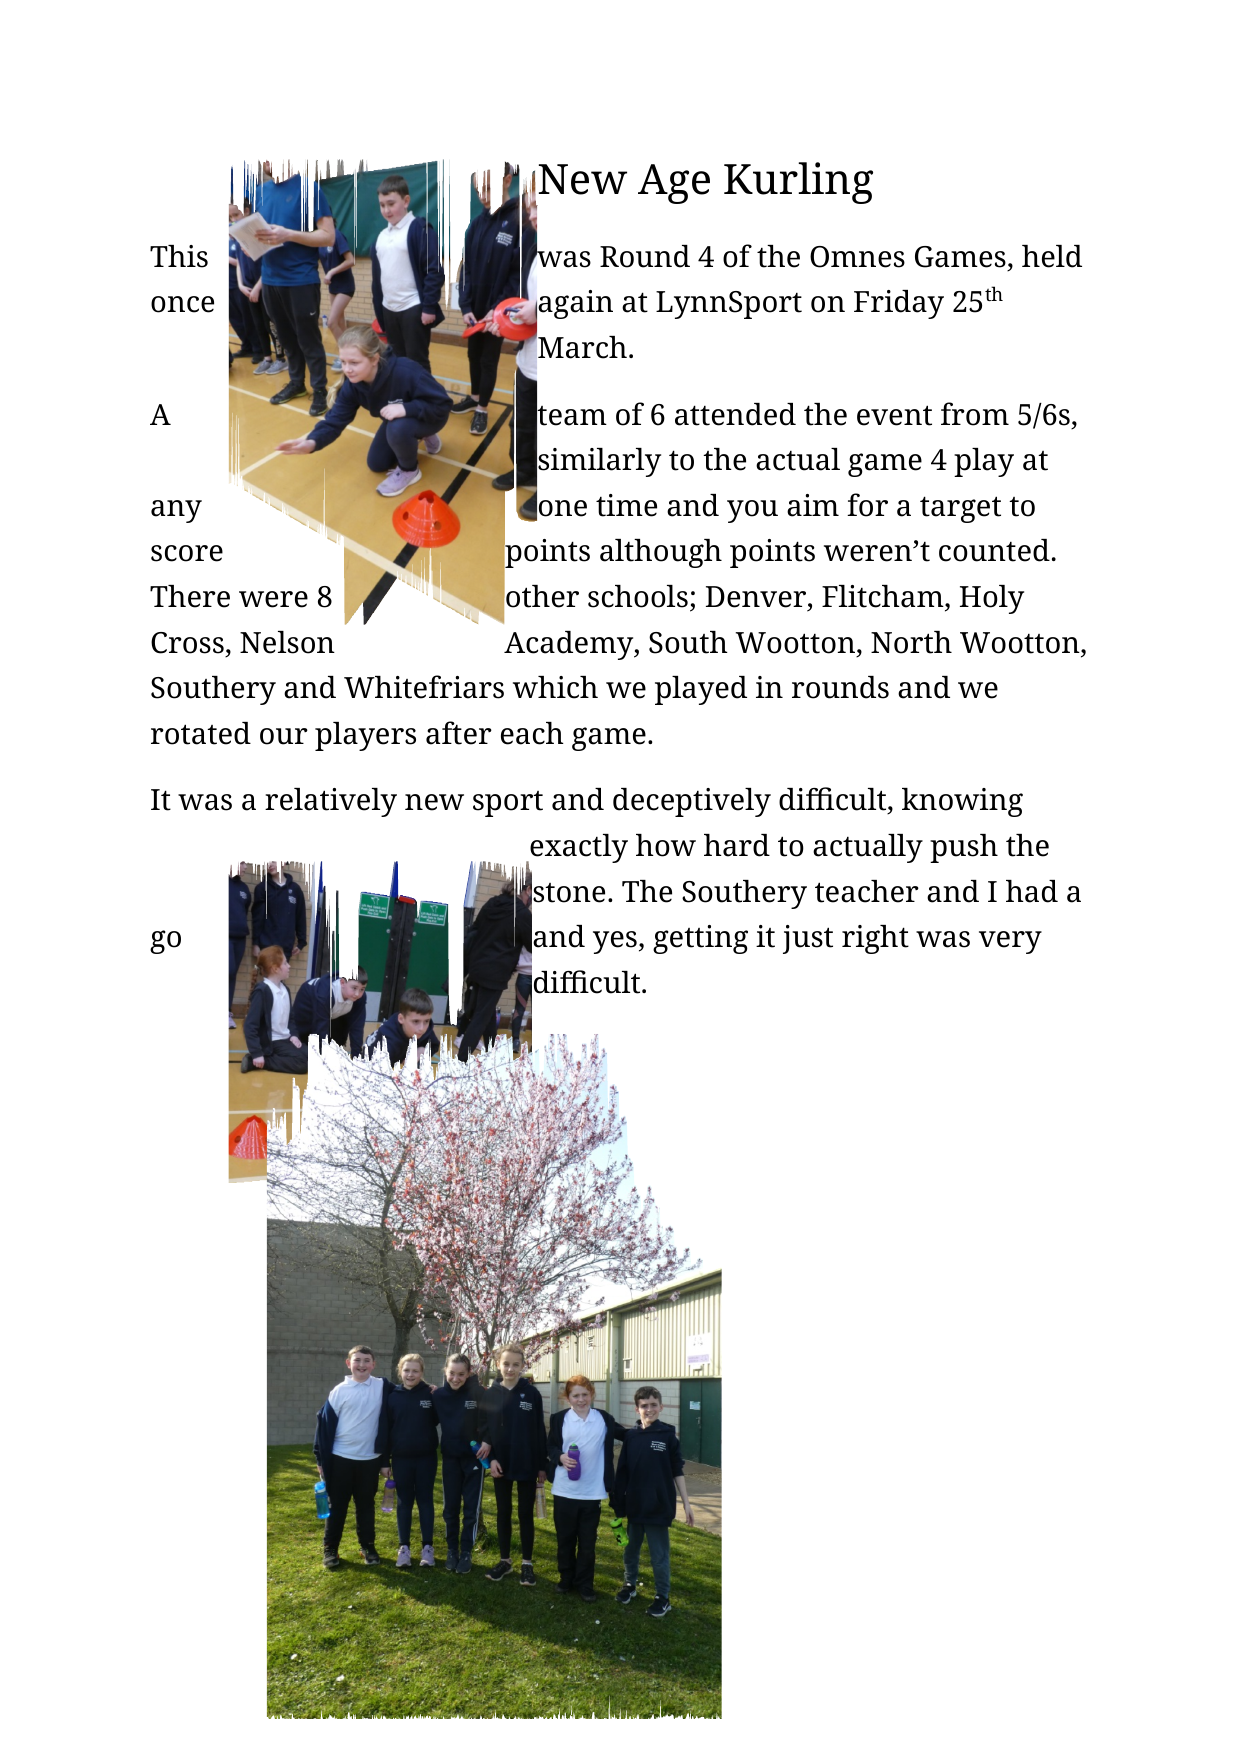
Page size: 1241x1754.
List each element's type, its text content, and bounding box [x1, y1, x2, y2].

text A team of 6 attended the event from 5/6s, similarly to the actual game 4 play at any one time and you aim for a target to score points although points weren’t counted. There were 8 other schools; Denver, Flitcham, Holy Cross, Nelson Academy, South Wootton, North Wootton, Southery and Whitefriars which we played in rounds and we rotated our players after each game. [150, 394, 1090, 753]
text This was Round 4 of the Omnes Games, held once again at LynnSport on Friday 25th March. [150, 236, 228, 367]
text This was Round 4 of the Omnes Games, held once again at LynnSport on Friday 25th March. [538, 236, 1090, 367]
text New Age Kurling [150, 150, 1090, 207]
text It was a relatively new sport and deceptively difficult, knowing exactly how hard to actually push the stone. The Southery teacher and I had a go and yes, getting it just right was very difficult. [150, 779, 1090, 1002]
